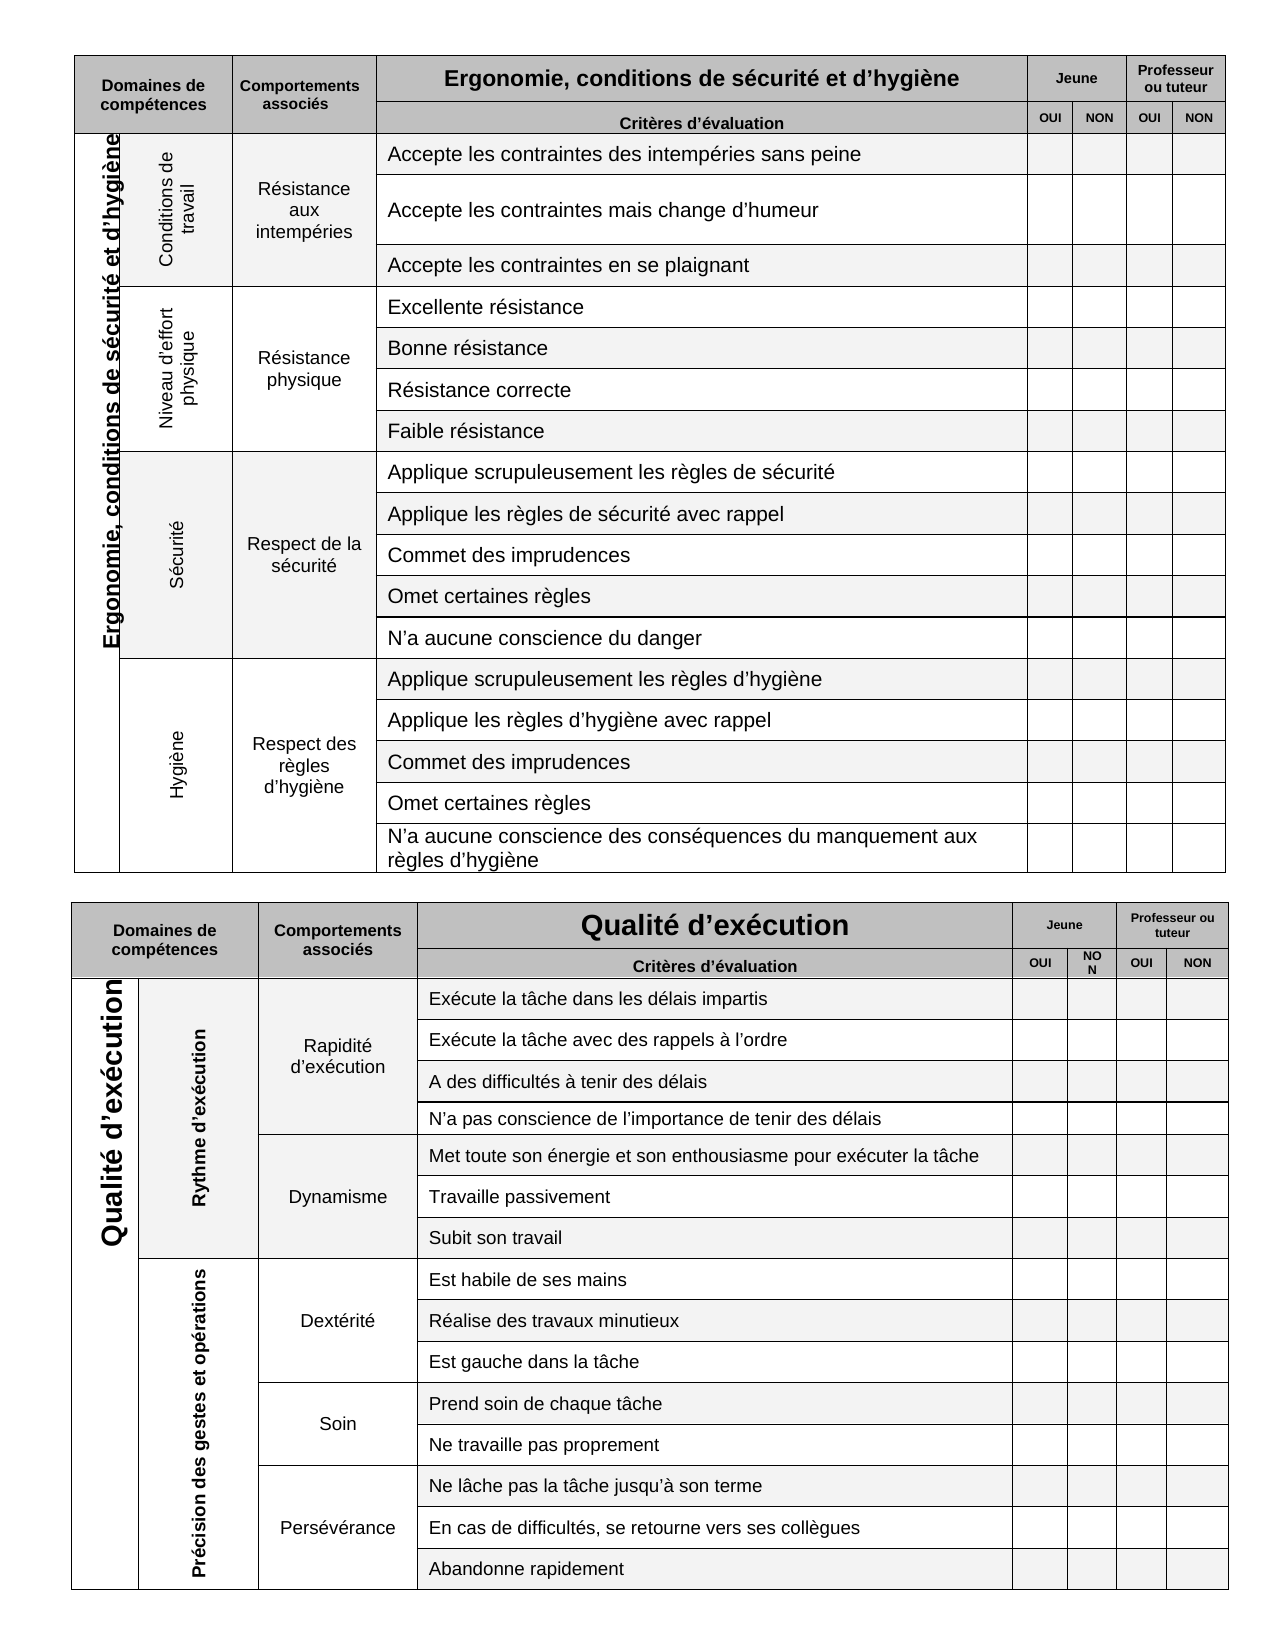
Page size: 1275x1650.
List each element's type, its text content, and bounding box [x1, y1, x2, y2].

table_cell [1013, 1425, 1067, 1465]
table_cell [1068, 1425, 1116, 1465]
table_cell Est habile de ses mains [418, 1259, 1012, 1299]
table_cell [1127, 535, 1172, 575]
table_cell [1167, 1061, 1228, 1101]
table_cell Applique scrupuleusement les règles d’hygiène [377, 659, 1027, 699]
table_cell [1028, 824, 1072, 872]
table_cell [1068, 979, 1116, 1019]
table_cell [1167, 1259, 1228, 1299]
table_cell Ergonomie, conditions de sécurité et d’hygiène [75, 134, 119, 872]
table_header Ergonomie, conditions de sécurité et d’hygiène [377, 56, 1027, 101]
table_cell [1013, 1383, 1067, 1423]
table_cell [1013, 1103, 1067, 1134]
table_cell Rythme d’exécution [139, 979, 258, 1258]
table_cell [1068, 1549, 1116, 1589]
table_cell [1028, 411, 1072, 451]
table_cell [1173, 369, 1225, 409]
table_cell [1173, 618, 1225, 658]
table_cell NON [1068, 949, 1116, 977]
table_cell [1073, 659, 1126, 699]
table_cell [1173, 700, 1225, 740]
table_cell [1117, 1383, 1166, 1423]
table_cell Persévérance [259, 1466, 417, 1589]
table_cell [1073, 700, 1126, 740]
table_cell [1073, 175, 1126, 244]
table_cell [1173, 245, 1225, 286]
table_cell [1028, 700, 1072, 740]
table_cell [1068, 1135, 1116, 1175]
table_cell Excellente résistance [377, 287, 1027, 327]
table_cell [1117, 1507, 1166, 1547]
table_cell [1127, 245, 1172, 286]
table_cell [1013, 1218, 1067, 1258]
table_cell Applique les règles d’hygiène avec rappel [377, 700, 1027, 740]
table_cell [1167, 979, 1228, 1019]
table_cell [1068, 1300, 1116, 1341]
table_cell [1028, 328, 1072, 368]
table_cell [1073, 576, 1126, 616]
table_cell Accepte les contraintes mais change d’humeur [377, 175, 1027, 244]
table_header Comportements associés [259, 903, 417, 977]
table_cell [1013, 1549, 1067, 1589]
table_cell Met toute son énergie et son enthousiasme pour exécuter la tâche [418, 1135, 1012, 1175]
table_cell [1068, 1176, 1116, 1217]
table_cell Omet certaines règles [377, 783, 1027, 823]
table_cell [1173, 287, 1225, 327]
table_cell [1127, 700, 1172, 740]
table_cell N’a aucune conscience des conséquences du manquement aux règles d’hygiène [377, 824, 1027, 872]
table_cell [1167, 1300, 1228, 1341]
table_cell OUI [1117, 949, 1166, 977]
table_cell NON [1073, 102, 1126, 133]
table_cell [1028, 659, 1072, 699]
table_cell [1127, 576, 1172, 616]
table_cell [1167, 1507, 1228, 1547]
table_header Jeune [1013, 903, 1116, 948]
table_cell [1173, 493, 1225, 534]
table_cell [1173, 134, 1225, 174]
table_cell [1117, 1218, 1166, 1258]
table_cell [1117, 1425, 1166, 1465]
table_cell Travaille passivement [418, 1176, 1012, 1217]
table_cell [1127, 493, 1172, 534]
table_cell [1167, 1176, 1228, 1217]
table_cell [1073, 535, 1126, 575]
table_cell [1013, 979, 1067, 1019]
table_cell [1167, 1549, 1228, 1589]
table_cell [1028, 741, 1072, 782]
table_cell Respect des règles d’hygiène [233, 659, 376, 872]
table_cell Prend soin de chaque tâche [418, 1383, 1012, 1423]
table_cell Ne lâche pas la tâche jusqu’à son terme [418, 1466, 1012, 1506]
table_cell [1117, 979, 1166, 1019]
table_cell [1068, 1061, 1116, 1101]
table_cell [1028, 576, 1072, 616]
table_cell Exécute la tâche dans les délais impartis [418, 979, 1012, 1019]
table_header Domaines de compétences [72, 903, 258, 977]
table_cell [1068, 1466, 1116, 1506]
table_cell [1167, 1218, 1228, 1258]
table_cell [1073, 824, 1126, 872]
table_cell Résistance physique [233, 287, 376, 451]
table_cell OUI [1127, 102, 1172, 133]
table_cell Accepte les contraintes en se plaignant [377, 245, 1027, 286]
table_cell [1127, 369, 1172, 409]
table_cell Accepte les contraintes des intempéries sans peine [377, 134, 1027, 174]
table_cell [1167, 1342, 1228, 1382]
table_cell OUI [1013, 949, 1067, 977]
table_cell [1068, 1342, 1116, 1382]
table_cell [1173, 328, 1225, 368]
table_cell [1173, 741, 1225, 782]
table_cell [1127, 824, 1172, 872]
table_cell [1073, 493, 1126, 534]
table_cell [1127, 287, 1172, 327]
table_header Qualité d’exécution [418, 903, 1012, 948]
table_cell [1013, 1342, 1067, 1382]
table_cell [1073, 411, 1126, 451]
table_cell [1028, 535, 1072, 575]
table_cell [1167, 1020, 1228, 1060]
table_cell [1117, 1103, 1166, 1134]
table_cell [1173, 824, 1225, 872]
table_cell [1127, 328, 1172, 368]
table_cell [1117, 1342, 1166, 1382]
table_cell [1028, 175, 1072, 244]
table_cell [1167, 1135, 1228, 1175]
table_cell [1073, 245, 1126, 286]
table_cell Résistance correcte [377, 369, 1027, 409]
table_cell [1173, 783, 1225, 823]
table_cell [1028, 452, 1072, 492]
table_cell [1073, 328, 1126, 368]
table_cell Réalise des travaux minutieux [418, 1300, 1012, 1341]
table_cell [1117, 1176, 1166, 1217]
table_cell Précision des gestes et opérations [139, 1259, 258, 1589]
table_cell [1167, 1466, 1228, 1506]
table_cell [1073, 369, 1126, 409]
table_cell Est gauche dans la tâche [418, 1342, 1012, 1382]
table_cell [1127, 741, 1172, 782]
table_cell Niveau d’effort physique [120, 287, 232, 451]
table_cell [1028, 245, 1072, 286]
table_cell [1127, 659, 1172, 699]
table_cell [1068, 1020, 1116, 1060]
table_header Professeur ou tuteur [1117, 903, 1228, 948]
table_cell Qualité d’exécution [72, 979, 138, 1589]
table_cell Sécurité [120, 452, 232, 658]
table_cell [1028, 783, 1072, 823]
table_cell Abandonne rapidement [418, 1549, 1012, 1589]
table_cell [1167, 1425, 1228, 1465]
table_cell [1127, 134, 1172, 174]
table_cell [1013, 1507, 1067, 1547]
table_cell [1073, 618, 1126, 658]
table_cell [1068, 1259, 1116, 1299]
table_cell Applique scrupuleusement les règles de sécurité [377, 452, 1027, 492]
table_cell [1028, 618, 1072, 658]
table_cell N’a aucune conscience du danger [377, 618, 1027, 658]
table_cell Omet certaines règles [377, 576, 1027, 616]
table_header Comportements associés [233, 56, 376, 133]
table_cell Commet des imprudences [377, 741, 1027, 782]
table_cell [1117, 1300, 1166, 1341]
table_cell [1013, 1135, 1067, 1175]
table_cell [1167, 1103, 1228, 1134]
table_cell Subit son travail [418, 1218, 1012, 1258]
table_cell [1117, 1549, 1166, 1589]
table_cell [1117, 1061, 1166, 1101]
table_cell [1028, 134, 1072, 174]
table_cell Hygiène [120, 659, 232, 872]
table_cell Rapidité d’exécution [259, 979, 417, 1134]
table_cell OUI [1028, 102, 1072, 133]
table_cell [1173, 411, 1225, 451]
table_cell [1167, 1383, 1228, 1423]
table_cell [1127, 175, 1172, 244]
table_cell [1073, 741, 1126, 782]
table_cell Critères d’évaluation [377, 102, 1027, 133]
table_cell A des difficultés à tenir des délais [418, 1061, 1012, 1101]
table_cell [1068, 1218, 1116, 1258]
table_cell Ne travaille pas proprement [418, 1425, 1012, 1465]
table_cell N’a pas conscience de l’importance de tenir des délais [418, 1103, 1012, 1134]
table_cell [1073, 287, 1126, 327]
table_cell [1073, 134, 1126, 174]
table_cell [1028, 369, 1072, 409]
table_cell [1028, 287, 1072, 327]
table_cell [1173, 452, 1225, 492]
table_cell [1127, 618, 1172, 658]
table_cell Bonne résistance [377, 328, 1027, 368]
table_cell [1013, 1176, 1067, 1217]
table_cell [1173, 175, 1225, 244]
table_cell [1028, 493, 1072, 534]
table_cell Conditions de travail [120, 134, 232, 286]
table_header Professeur ou tuteur [1127, 56, 1225, 101]
table_cell Dynamisme [259, 1135, 417, 1258]
table_cell Exécute la tâche avec des rappels à l’ordre [418, 1020, 1012, 1060]
table_cell [1068, 1103, 1116, 1134]
table_cell [1073, 783, 1126, 823]
table_cell [1127, 452, 1172, 492]
table_cell [1173, 535, 1225, 575]
table_cell [1173, 576, 1225, 616]
table_cell [1117, 1020, 1166, 1060]
table_cell Commet des imprudences [377, 535, 1027, 575]
table_cell Respect de la sécurité [233, 452, 376, 658]
table_cell Résistance aux intempéries [233, 134, 376, 286]
table_header Jeune [1028, 56, 1126, 101]
table_cell [1068, 1507, 1116, 1547]
table_cell [1068, 1383, 1116, 1423]
table_cell [1013, 1466, 1067, 1506]
table_cell [1173, 659, 1225, 699]
table_cell Applique les règles de sécurité avec rappel [377, 493, 1027, 534]
table_cell [1073, 452, 1126, 492]
table_cell [1117, 1259, 1166, 1299]
table_cell [1117, 1135, 1166, 1175]
table_cell [1013, 1259, 1067, 1299]
table_cell En cas de difficultés, se retourne vers ses collègues [418, 1507, 1012, 1547]
table_cell NON [1173, 102, 1225, 133]
table_cell Dextérité [259, 1259, 417, 1382]
table_cell NON [1167, 949, 1228, 977]
table_cell [1127, 411, 1172, 451]
table_cell Faible résistance [377, 411, 1027, 451]
table_cell [1127, 783, 1172, 823]
table_cell Soin [259, 1383, 417, 1465]
table_cell [1013, 1020, 1067, 1060]
table_header Domaines de compétences [75, 56, 232, 133]
table_cell Critères d’évaluation [418, 949, 1012, 977]
table_cell [1013, 1300, 1067, 1341]
table_cell [1013, 1061, 1067, 1101]
table_cell [1117, 1466, 1166, 1506]
